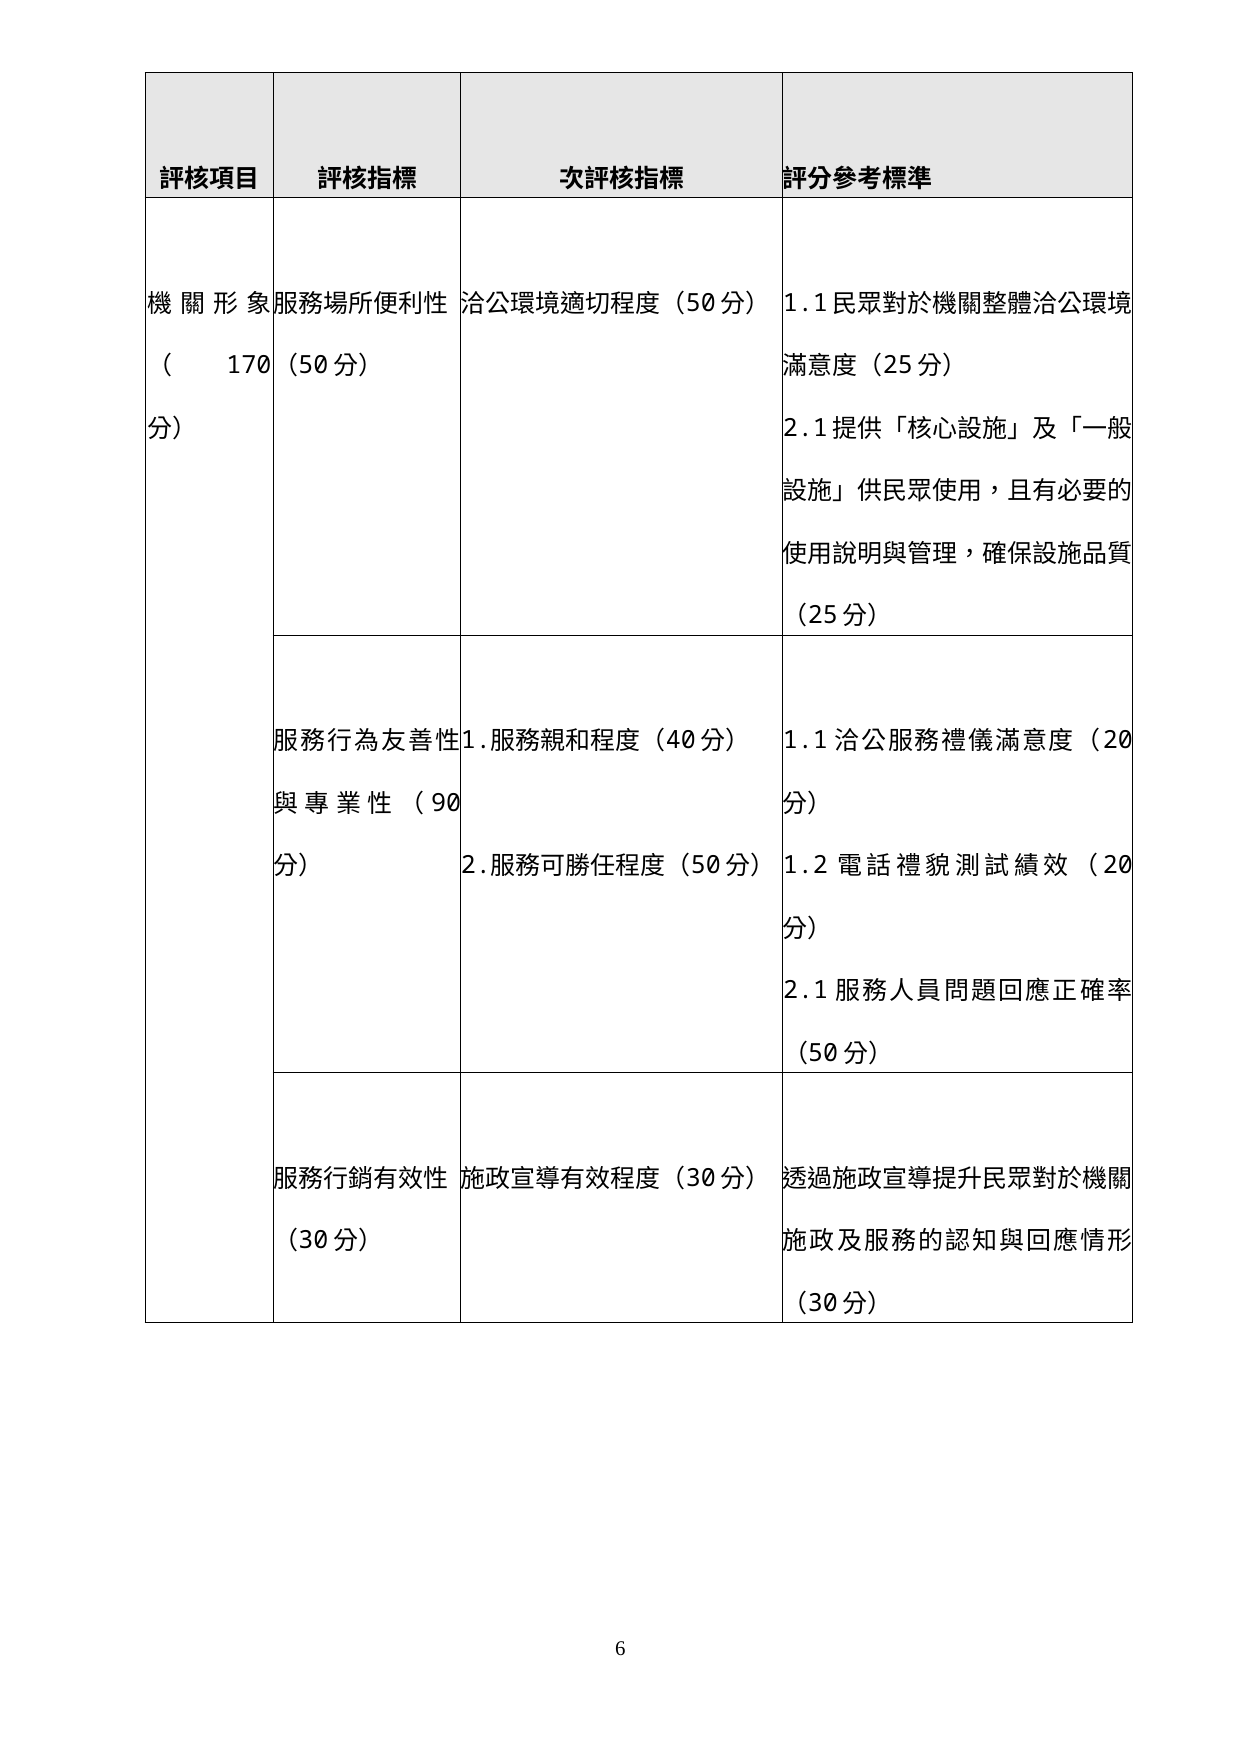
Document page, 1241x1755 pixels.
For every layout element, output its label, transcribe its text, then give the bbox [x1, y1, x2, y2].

table_cell 服務行銷有效性 （30分） [274, 1073, 460, 1322]
table_header 評分參考標準 [783, 73, 1132, 197]
table_header 評核指標 [274, 73, 460, 197]
table_header 評核項目 [146, 73, 273, 197]
table_header 次評核指標 [461, 73, 782, 197]
table_cell 洽公環境適切程度（50分） [461, 198, 782, 635]
table_cell 透過施政宣導提升民眾對於機關施政及服務的認知與回應情形（30分） [783, 1073, 1132, 1322]
table_cell 施政宣導有效程度（30分） [461, 1073, 782, 1322]
table_cell 服務場所便利性 （50分） [274, 198, 460, 635]
table_cell 1.1洽公服務禮儀滿意度（20分） 1.2電話禮貌測試績效（20分） 2.1服務人員問題回應正確率（50分） [783, 636, 1132, 1072]
table_cell 服務行為友善性與專業性（90分） [274, 636, 460, 1072]
table_cell 機關形象（170分） [146, 198, 273, 1322]
table_cell 1.1民眾對於機關整體洽公環境滿意度（25分） 2.1提供「核心設施」及「一般設施」供民眾使用，且有必要的使用說明與管理，確保設施品質（25分） [783, 198, 1132, 635]
table_cell 1.服務親和程度（40分） 2.服務可勝任程度（50分） [461, 636, 782, 1072]
